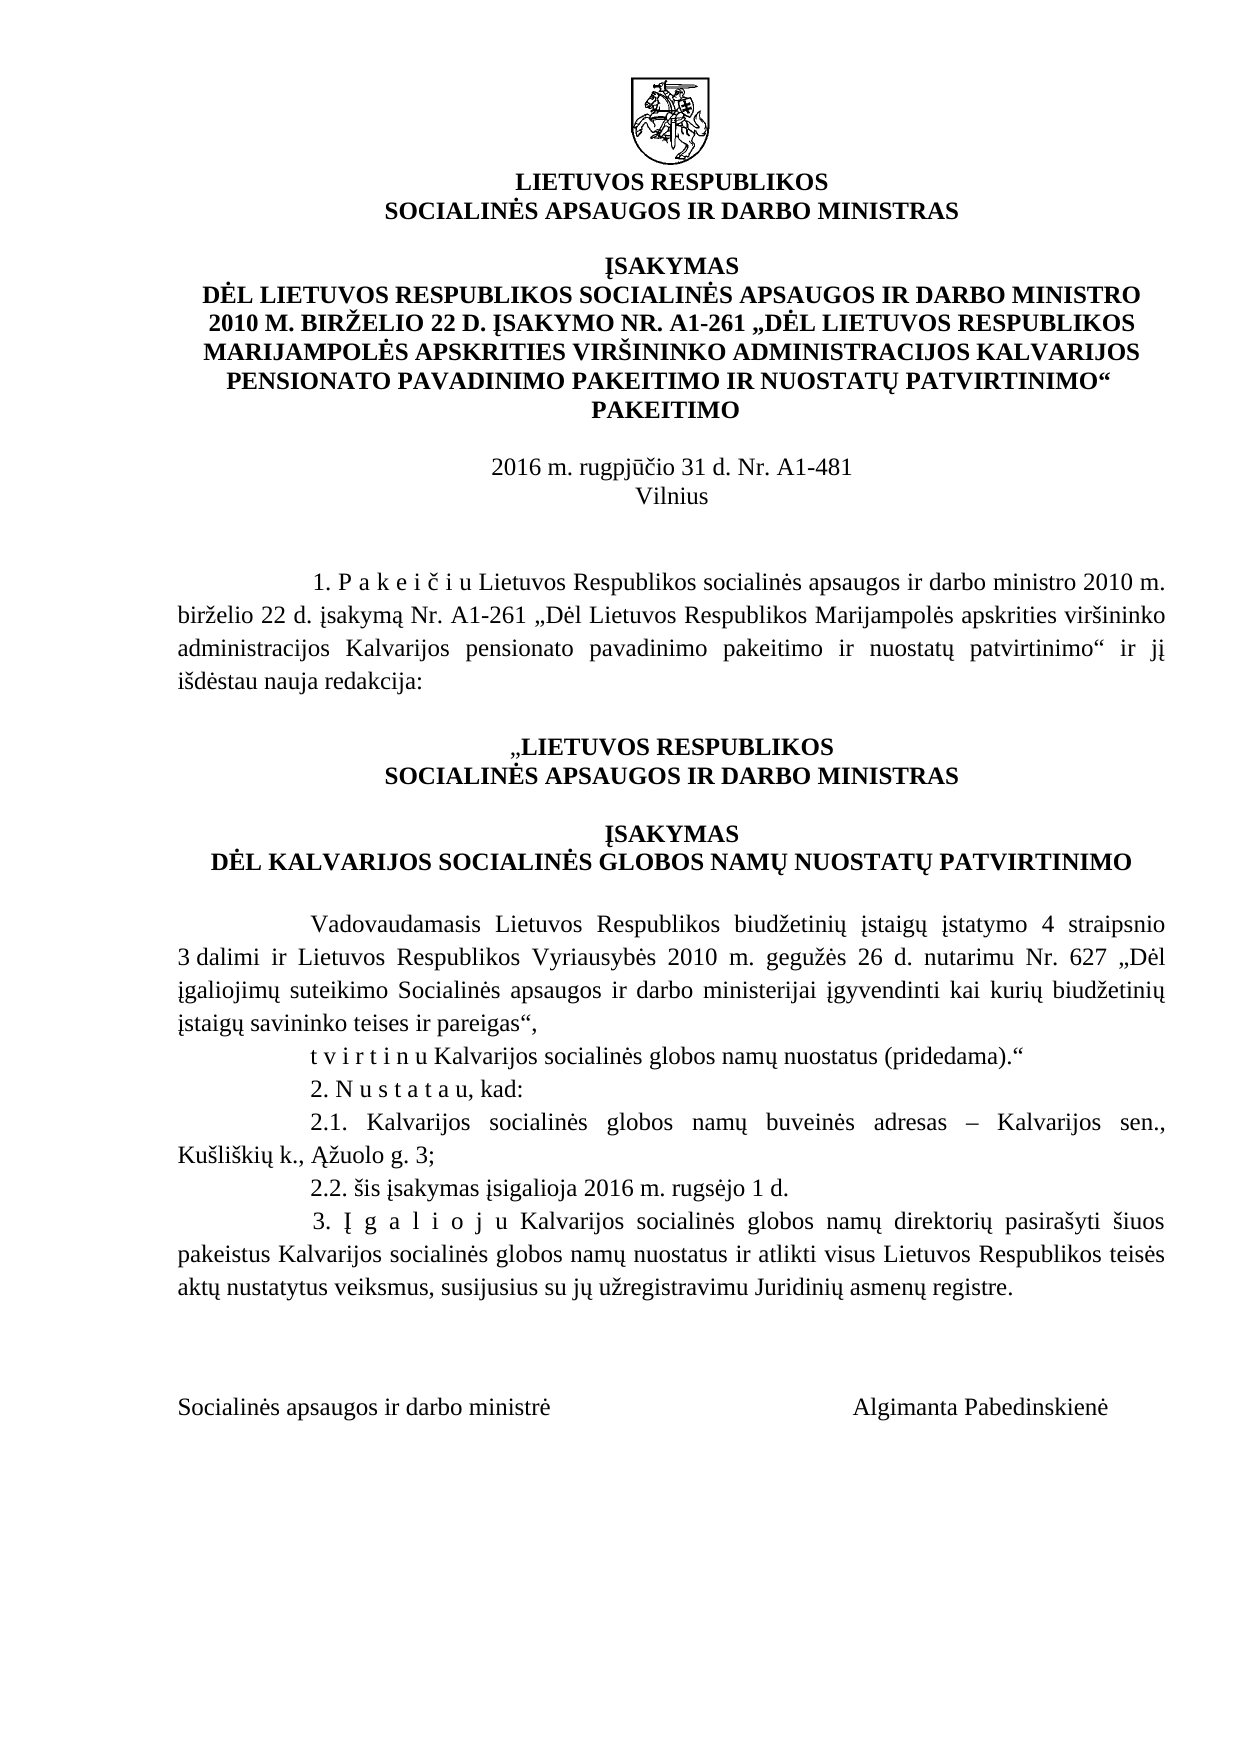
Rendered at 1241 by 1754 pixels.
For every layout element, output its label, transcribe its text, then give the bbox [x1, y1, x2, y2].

text Vadovaudamasis Lietuvos Respublikos biudžetinių įstaigų įstatymo 4 straipsnio 3 dalimi ir Lietuvos Respublikos Vyriausybės 2010 m. gegužės 26 d. nutarimu Nr. 627 „Dėl įgaliojimų suteikimo Socialinės apsaugos ir darbo ministerijai įgyvendinti kai kurių biudžetinių įstaigų savininko teises ir pareigas“, [177, 909, 1166, 1037]
text LIETUVOS RESPUBLIKOS [177, 167, 1166, 196]
text 2016 m. rugpjūčio 31 d. Nr. A1-481 [177, 452, 1166, 481]
text SOCIALINĖS APSAUGOS IR DARBO MINISTRAS [177, 196, 1166, 225]
text „LIETUVOS RESPUBLIKOS [177, 732, 1166, 761]
text DĖL LIETUVOS RESPUBLIKOS SOCIALINĖS APSAUGOS IR DARBO MINISTRO 2010 M. birželio 22 D. ĮSAKYMO NR. A1-261 „DĖL lietuvos respublikos marijampolės apskrities viršininko administracijos kalvarijos pensionato pavadinimo pakeitimo ir nuostatų patvirtinimo“ [177, 280, 1166, 395]
text ĮSAKYMAS [177, 251, 1166, 280]
text 2.1. Kalvarijos socialinės globos namų buveinės adresas – Kalvarijos sen., Kušliškių k., Ąžuolo g. 3; [177, 1107, 1166, 1169]
text t v i r t i n u Kalvarijos socialinės globos namų nuostatus (pridedama).“ [177, 1041, 1166, 1070]
text 3. Į g a l i o j u Kalvarijos socialinės globos namų direktorių pasirašyti šiuos pakeistus Kalvarijos socialinės globos namų nuostatus ir atlikti visus Lietuvos Respublikos teisės aktų nustatytus veiksmus, susijusius su jų užregistravimu Juridinių asmenų registre. [177, 1206, 1166, 1301]
text PAKEITIMO [177, 395, 1166, 423]
text ĮSAKYMAS [177, 819, 1166, 847]
text DĖL KALVARIJOS SOCIALINĖS GLOBOS NAMŲ NUOSTATŲ PATVIRTINIMO [177, 847, 1166, 876]
text Vilnius [177, 481, 1166, 510]
text 1. P a k e i č i u Lietuvos Respublikos socialinės apsaugos ir darbo ministro 2010 m. birželio 22 d. įsakymą Nr. A1-261 „Dėl Lietuvos Respublikos Marijampolės apskrities viršininko administracijos Kalvarijos pensionato pavadinimo pakeitimo ir nuostatų patvirtinimo“ ir jį išdėstau nauja redakcija: [177, 567, 1166, 695]
text 2. N u s t a t a u, kad: [177, 1074, 1166, 1103]
text Socialinės apsaugos ir darbo ministrė Algimanta Pabedinskienė [177, 1392, 1166, 1420]
text SOCIALINĖS APSAUGOS IR DARBO MINISTRAS [177, 761, 1166, 790]
text 2.2. šis įsakymas įsigalioja 2016 m. rugsėjo 1 d. [177, 1173, 1166, 1202]
